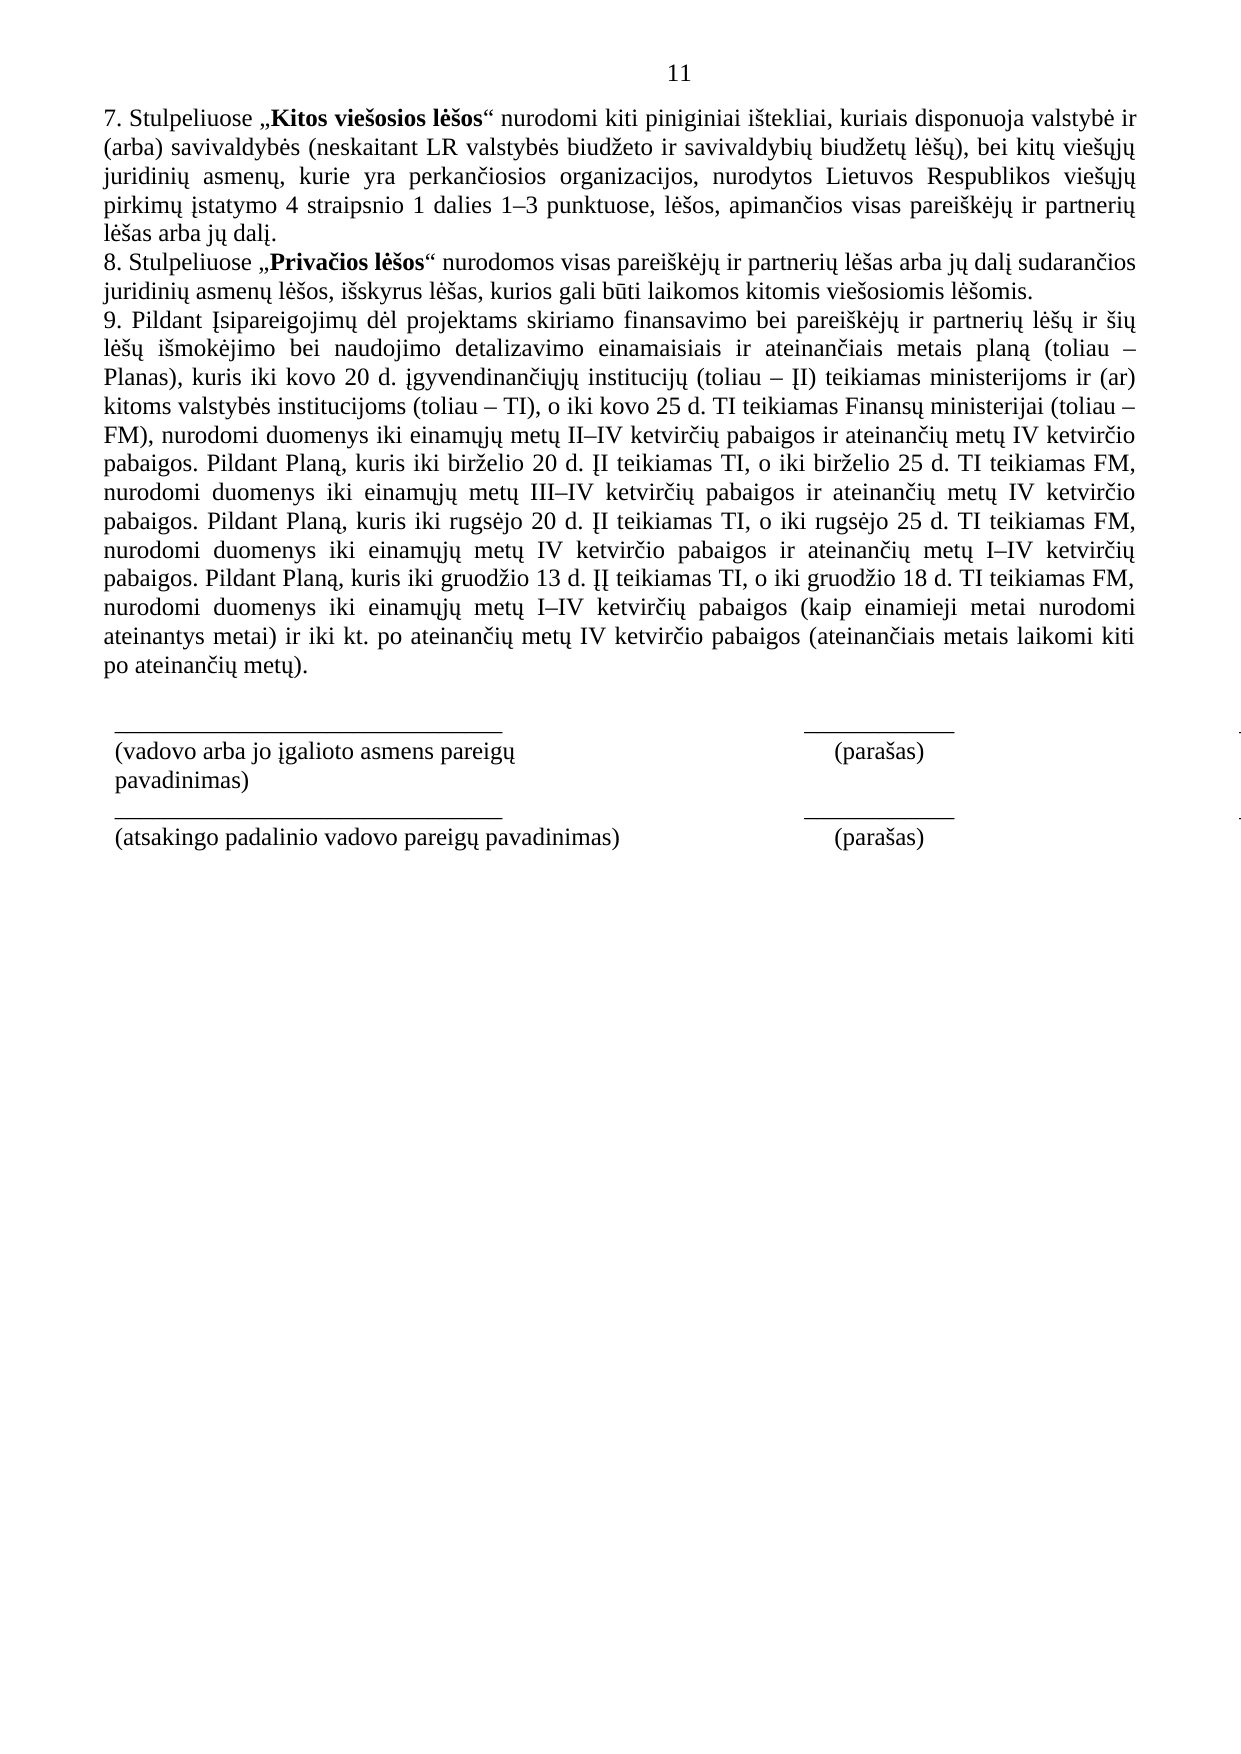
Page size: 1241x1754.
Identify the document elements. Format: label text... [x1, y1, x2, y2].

text 7. Stulpeliuose „Kitos viešosios lėšos“ nurodomi kiti piniginiai ištekliai, kuriais disponuoja valstybė ir (arba) savivaldybės (neskaitant LR valstybės biudžeto ir savivaldybių biudžetų lėšų), bei kitų viešųjų juridinių asmenų, kurie yra perkančiosios organizacijos, nurodytos Lietuvos Respublikos viešųjų pirkimų įstatymo 4 straipsnio 1 dalies 1–3 punktuose, lėšos, apimančios visas pareiškėjų ir partnerių lėšas arba jų dalį. [103, 103, 1137, 247]
table_header _______________________________ (vadovo arba jo įgalioto asmens pareigų pavadinimas) [103, 707, 631, 793]
text 9. Pildant Įsipareigojimų dėl projektams skiriamo finansavimo bei pareiškėjų ir partnerių lėšų ir šių lėšų išmokėjimo bei naudojimo detalizavimo einamaisiais ir ateinančiais metais planą (toliau – Planas), kuris iki kovo 20 d. įgyvendinančiųjų institucijų (toliau – ĮI) teikiamas ministerijoms ir (ar) kitoms valstybės institucijoms (toliau – TI), o iki kovo 25 d. TI teikiamas Finansų ministerijai (toliau – FM), nurodomi duomenys iki einamųjų metų II–IV ketvirčių pabaigos ir ateinančių metų IV ketvirčio pabaigos. Pildant Planą, kuris iki birželio 20 d. ĮI teikiamas TI, o iki birželio 25 d. TI teikiamas FM, nurodomi duomenys iki einamųjų metų III–IV ketvirčių pabaigos ir ateinančių metų IV ketvirčio pabaigos. Pildant Planą, kuris iki rugsėjo 20 d. ĮI teikiamas TI, o iki rugsėjo 25 d. TI teikiamas FM, nurodomi duomenys iki einamųjų metų IV ketvirčio pabaigos ir ateinančių metų I–IV ketvirčių pabaigos. Pildant Planą, kuris iki gruodžio 13 d. ĮĮ teikiamas TI, o iki gruodžio 18 d. TI teikiamas FM, nurodomi duomenys iki einamųjų metų I–IV ketvirčių pabaigos (kaip einamieji metai nurodomi ateinantys metai) ir iki kt. po ateinančių metų IV ketvirčio pabaigos (ateinančiais metais laikomi kiti po ateinančių metų). [103, 305, 1137, 678]
table_header _______________________ (vardas ir pavardė) [1127, 794, 1240, 851]
text 8. Stulpeliuose „Privačios lėšos“ nurodomos visas pareiškėjų ir partnerių lėšas arba jų dalį sudarančios juridinių asmenų lėšos, išskyrus lėšas, kurios gali būti laikomos kitomis viešosiomis lėšomis. [103, 247, 1137, 305]
table_header ____________ (parašas) [631, 707, 1127, 793]
table_header ____________ (parašas) [631, 794, 1127, 851]
table_header _______________________________ (atsakingo padalinio vadovo pareigų pavadinimas) [103, 794, 631, 851]
table_header _______________________ (vardas ir pavardė) [1127, 707, 1240, 793]
